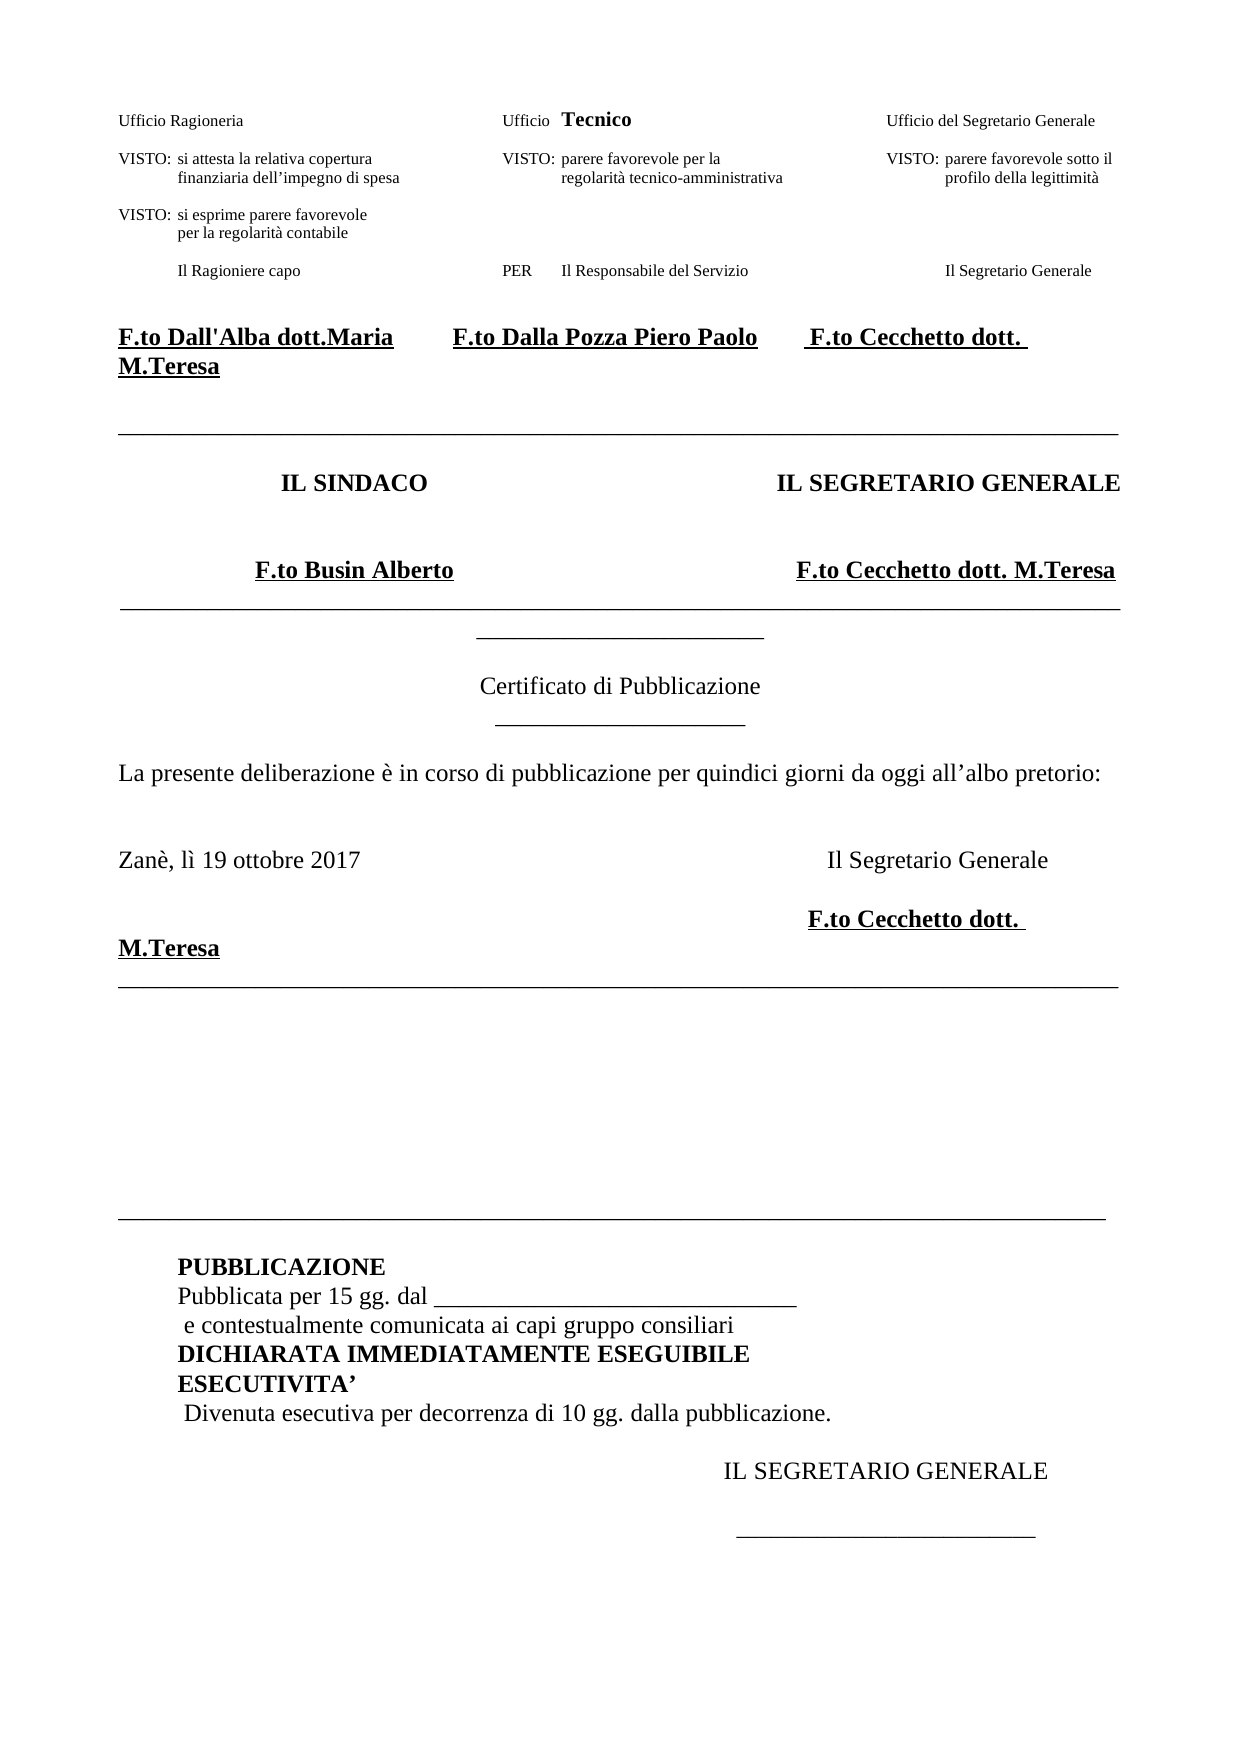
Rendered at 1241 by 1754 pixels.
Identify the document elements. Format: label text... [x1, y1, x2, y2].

text Ufficio Ragioneria Ufficio Tecnico Ufficio del Segretario Generale [118, 107, 1122, 131]
text Zanè, lì 19 ottobre 2017 Il Segretario Generale [118, 845, 1122, 874]
text Il Ragioniere capo PER Il Responsabile del Servizio Il Segretario Generale [118, 261, 1122, 279]
text Certificato di Pubblicazione [118, 671, 1122, 700]
text per la regolarità contabile [118, 224, 1122, 242]
text VISTO: si esprime parere favorevole [118, 205, 1122, 224]
text PUBBLICAZIONE [118, 1252, 1122, 1281]
text Pubblicata per 15 gg. dal _____________________________ [118, 1281, 1122, 1310]
text ESECUTIVITA’ [118, 1368, 1122, 1397]
text F.to Dall'Alba dott.Maria F.to Dalla Pozza Piero Paolo F.to Cecchetto dott. M.Teresa [118, 322, 1122, 380]
text _______________________________________________________________________________________________________ [118, 584, 1122, 642]
text finanziaria dell’impegno di spesa regolarità tecnico-amministrativa profilo della legittimità [118, 168, 1122, 187]
text IL SINDACO IL SEGRETARIO GENERALE [118, 467, 1122, 497]
text _______________________________________________________________________________ [118, 1194, 1122, 1223]
text VISTO: si attesta la relativa copertura VISTO: parere favorevole per la VISTO: parere favorevole sotto il [118, 150, 1122, 168]
text DICHIARATA IMMEDIATAMENTE ESEGUIBILE [118, 1339, 1122, 1368]
text e contestualmente comunicata ai capi gruppo consiliari [118, 1310, 1122, 1339]
text ________________________________________________________________________________ [118, 409, 1122, 438]
text IL SEGRETARIO GENERALE [118, 1456, 1122, 1485]
text ____________________ [118, 700, 1122, 729]
text Divenuta esecutiva per decorrenza di 10 gg. dalla pubblicazione. [118, 1397, 1122, 1427]
text F.to Cecchetto dott. M.Teresa ________________________________________________________________________________ [118, 903, 1122, 991]
text F.to Busin Alberto F.to Cecchetto dott. M.Teresa [118, 555, 1122, 584]
text La presente deliberazione è in corso di pubblicazione per quindici giorni da oggi all’albo pretorio: [118, 758, 1122, 787]
text __________________________ [118, 1514, 1122, 1540]
